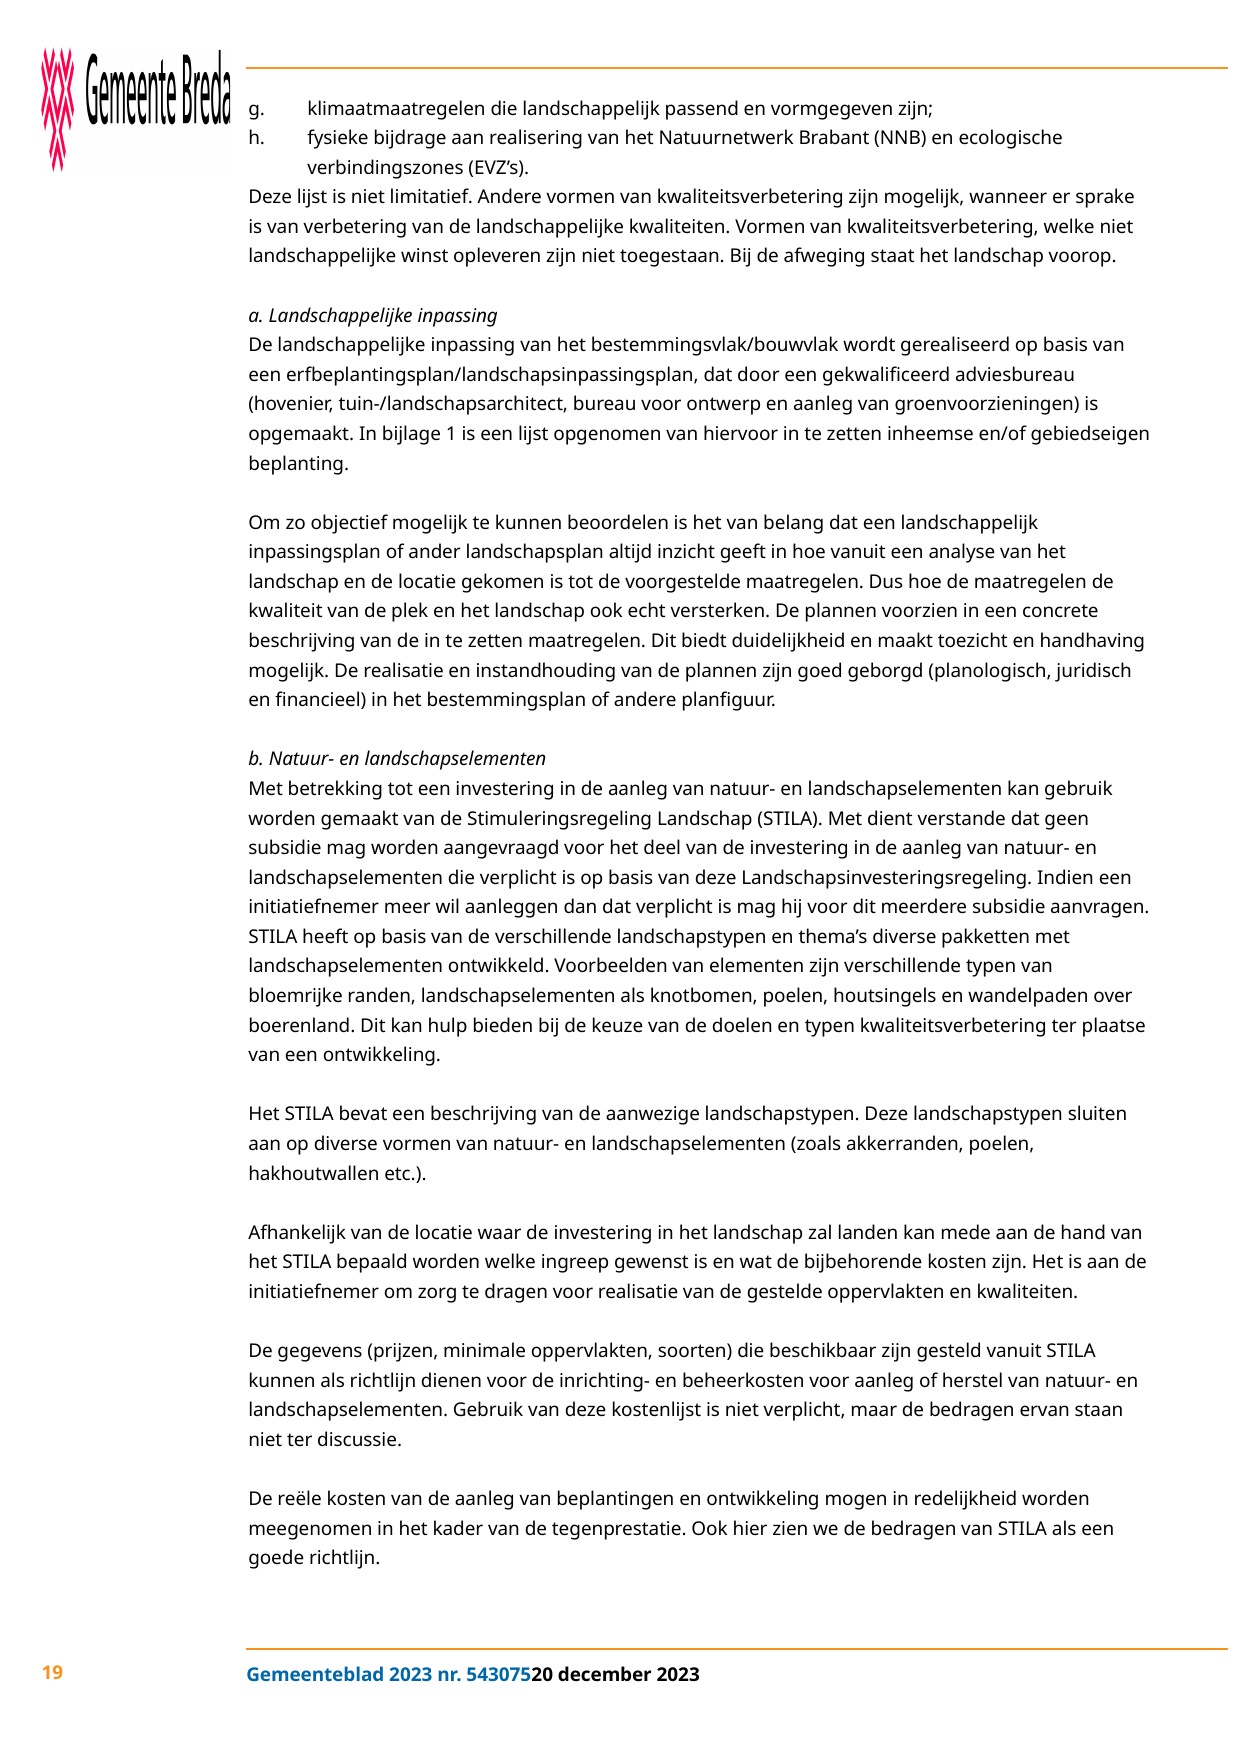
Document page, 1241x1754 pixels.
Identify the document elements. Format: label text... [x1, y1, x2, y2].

text De landschappelijke inpassing van het bestemmingsvlak/bouwvlak wordt gerealiseerd op basis van een erfbeplantingsplan/landschapsinpassingsplan, dat door een gekwalificeerd adviesbureau (hovenier, tuin-/landschapsarchitect, bureau voor ontwerp en aanleg van groenvoorzieningen) is opgemaakt. In bijlage 1 is een lijst opgenomen van hiervoor in te zetten inheemse en/of gebiedseigen beplanting. [248, 331, 1152, 476]
text Deze lijst is niet limitatief. Andere vormen van kwaliteitsverbetering zijn mogelijk, wanneer er sprake is van verbetering van de landschappelijke kwaliteiten. Vormen van kwaliteitsverbetering, welke niet landschappelijke winst opleveren zijn niet toegestaan. Bij de afweging staat het landschap voorop. [248, 183, 1152, 268]
text b. Natuur- en landschapselementen [248, 746, 1152, 771]
text Met betrekking tot een investering in de aanleg van natuur- en landschapselementen kan gebruik worden gemaakt van de Stimuleringsregeling Landschap (STILA). Met dient verstande dat geen subsidie mag worden aangevraagd voor het deel van de investering in de aanleg van natuur- en landschapselementen die verplicht is op basis van deze Landschapsinvesteringsregeling. Indien een initiatiefnemer meer wil aanleggen dan dat verplicht is mag hij voor dit meerdere subsidie aanvragen. STILA heeft op basis van de verschillende landschapstypen en thema’s diverse pakketten met landschapselementen ontwikkeld. Voorbeelden van elementen zijn verschillende typen van bloemrijke randen, landschapselementen als knotbomen, poelen, houtsingels en wandelpaden over boerenland. Dit kan hulp bieden bij de keuze van de doelen en typen kwaliteitsverbetering ter plaatse van een ontwikkeling. [248, 775, 1152, 1067]
text a. Landschappelijke inpassing [248, 302, 1152, 328]
list fysieke bijdrage aan realisering van het Natuurnetwerk Brabant (NNB) en ecologische verbindingszones (EVZ’s). [248, 124, 1152, 180]
text Het STILA bevat een beschrijving van de aanwezige landschapstypen. Deze landschapstypen sluiten aan op diverse vormen van natuur- en landschapselementen (zoals akkerranden, poelen, hakhoutwallen etc.). [248, 1101, 1152, 1186]
picture [41, 47, 231, 172]
text De reële kosten van de aanleg van beplantingen en ontwikkeling mogen in redelijkheid worden meegenomen in het kader van de tegenprestatie. Ook hier zien we de bedragen van STILA als een goede richtlijn. [248, 1485, 1152, 1570]
list klimaatmaatregelen die landschappelijk passend en vormgegeven zijn; [248, 95, 1152, 121]
text De gegevens (prijzen, minimale oppervlakten, soorten) die beschikbaar zijn gesteld vanuit STILA kunnen als richtlijn dienen voor de inrichting- en beheerkosten voor aanleg of herstel van natuur- en landschapselementen. Gebruik van deze kostenlijst is niet verplicht, maar de bedragen ervan staan niet ter discussie. [248, 1337, 1152, 1452]
text Afhankelijk van de locatie waar de investering in het landschap zal landen kan mede aan de hand van het STILA bepaald worden welke ingreep gewenst is en wat de bijbehorende kosten zijn. Het is aan de initiatiefnemer om zorg te dragen voor realisatie van de gestelde oppervlakten en kwaliteiten. [248, 1219, 1152, 1304]
text Om zo objectief mogelijk te kunnen beoordelen is het van belang dat een landschappelijk inpassingsplan of ander landschapsplan altijd inzicht geeft in hoe vanuit een analyse van het landschap en de locatie gekomen is tot de voorgestelde maatregelen. Dus hoe de maatregelen de kwaliteit van de plek en het landschap ook echt versterken. De plannen voorzien in een concrete beschrijving van de in te zetten maatregelen. Dit biedt duidelijkheid en maakt toezicht en handhaving mogelijk. De realisatie en instandhouding van de plannen zijn goed geborgd (planologisch, juridisch en financieel) in het bestemmingsplan of andere planfiguur. [248, 509, 1152, 712]
